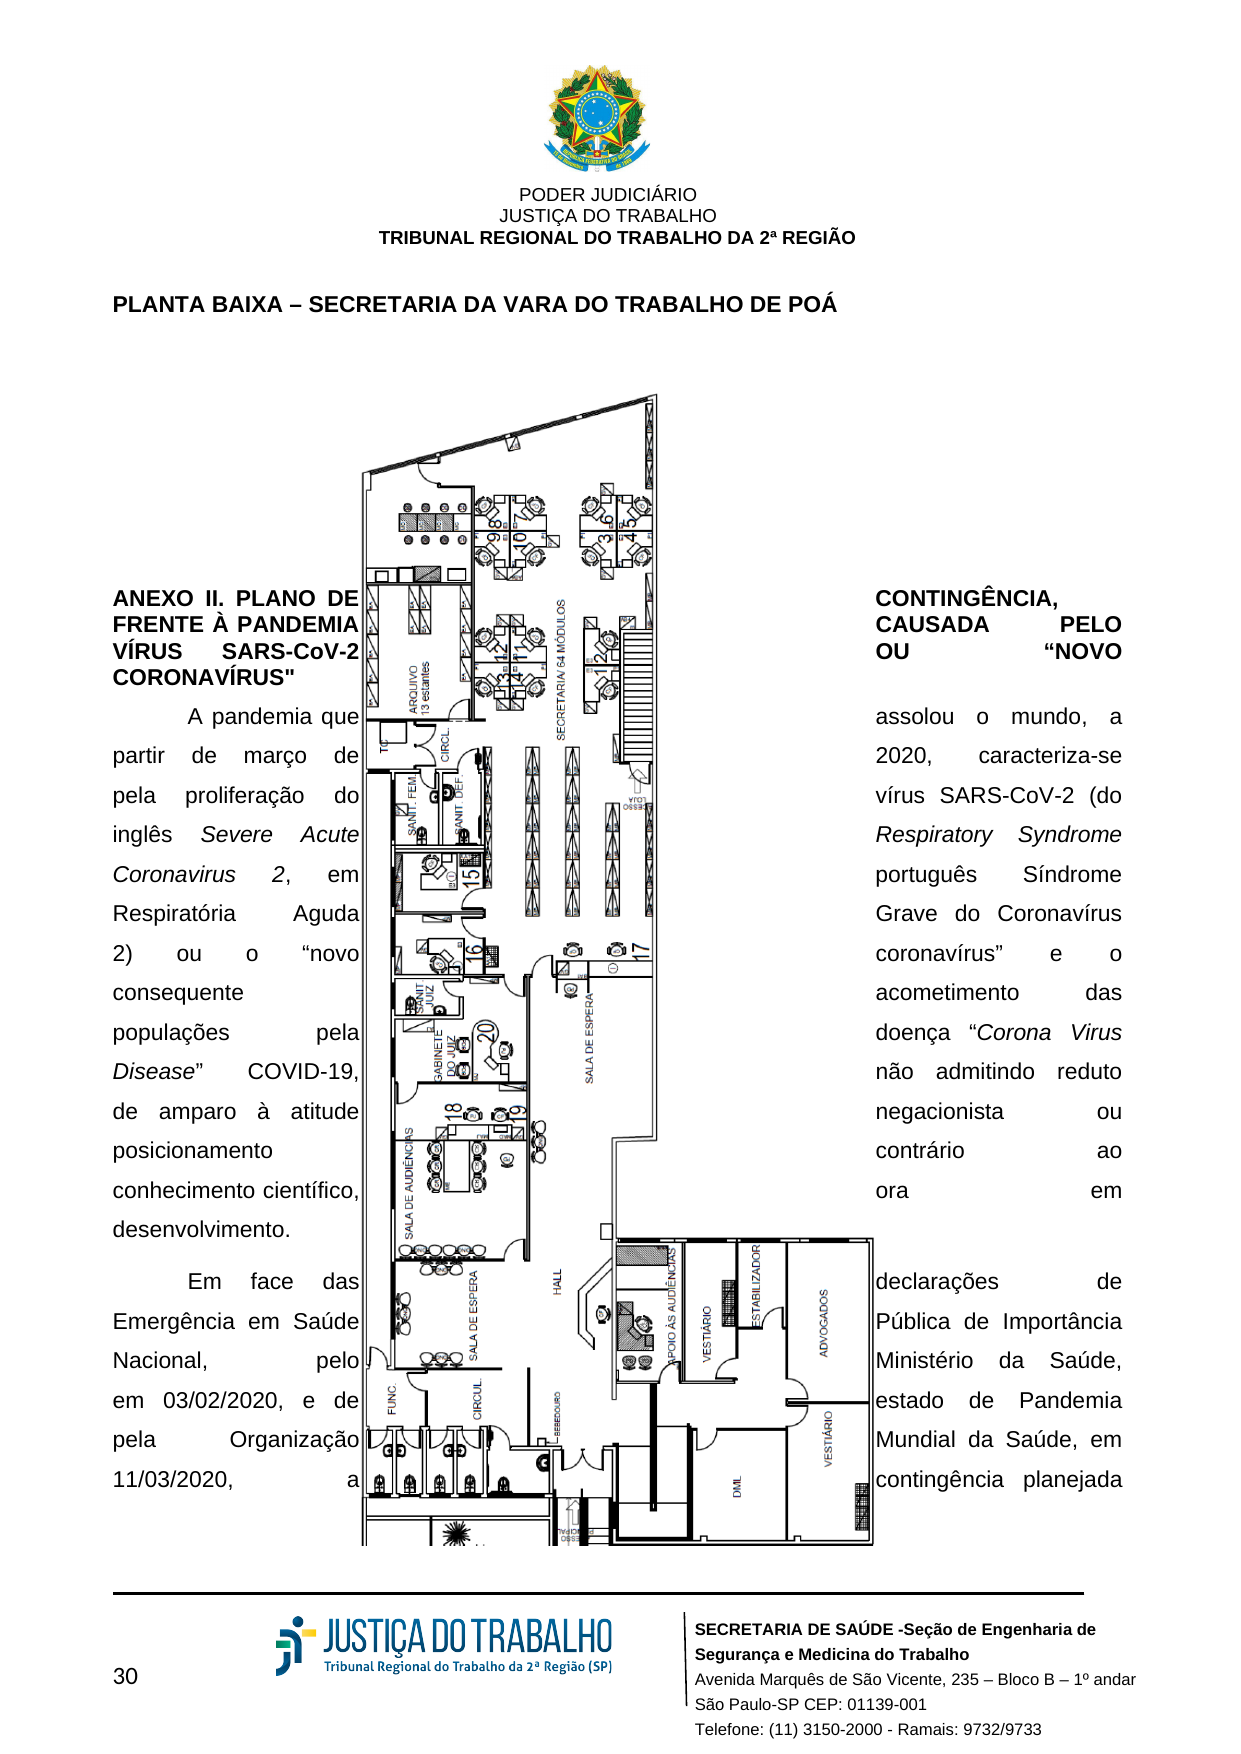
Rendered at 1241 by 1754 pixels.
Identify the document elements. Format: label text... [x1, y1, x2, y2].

text Em face das declarações de Emergência em Saúde Pública de Importância Nacional, pelo Ministério da Saúde, em 03/02/2020, e de estado de Pandemia pela Organização Mundial da Saúde, em 11/03/2020, a contingência planejada tornou-se imprescindível. [876, 1268, 1122, 1492]
subtitle ANEXO II. PLANO DE CONTINGÊNCIA, FRENTE À PANDEMIA CAUSADA PELO VÍRUS SARS-CoV-2 OU “NOVO CORONAVÍRUS" [112, 585, 359, 691]
picture [359, 382, 876, 1549]
picture [543, 65, 650, 172]
text PLANTA BAIXA – SECRETARIA DA VARA DO TRABALHO DE POÁ [112, 291, 1122, 318]
text A pandemia que assolou o mundo, a partir de março de 2020, caracteriza-se pela proliferação do vírus SARS-CoV-2 (do inglês Severe Acute Respiratory Syndrome Coronavirus 2, em português Síndrome Respiratória Aguda Grave do Coronavírus 2) ou o “novo coronavírus” e o consequente acometimento das populações pela doença “Corona Virus Disease” COVID-19, não admitindo reduto de amparo à atitude negacionista ou posicionamento contrário ao conhecimento científico, ora em desenvolvimento. [876, 703, 1122, 1242]
subtitle ANEXO II. PLANO DE CONTINGÊNCIA, FRENTE À PANDEMIA CAUSADA PELO VÍRUS SARS-CoV-2 OU “NOVO CORONAVÍRUS" [876, 585, 1122, 691]
text A pandemia que assolou o mundo, a partir de março de 2020, caracteriza-se pela proliferação do vírus SARS-CoV-2 (do inglês Severe Acute Respiratory Syndrome Coronavirus 2, em português Síndrome Respiratória Aguda Grave do Coronavírus 2) ou o “novo coronavírus” e o consequente acometimento das populações pela doença “Corona Virus Disease” COVID-19, não admitindo reduto de amparo à atitude negacionista ou posicionamento contrário ao conhecimento científico, ora em desenvolvimento. [112, 703, 359, 1242]
text Em face das declarações de Emergência em Saúde Pública de Importância Nacional, pelo Ministério da Saúde, em 03/02/2020, e de estado de Pandemia pela Organização Mundial da Saúde, em 11/03/2020, a contingência planejada tornou-se imprescindível. [112, 1268, 359, 1492]
picture [276, 1616, 612, 1676]
